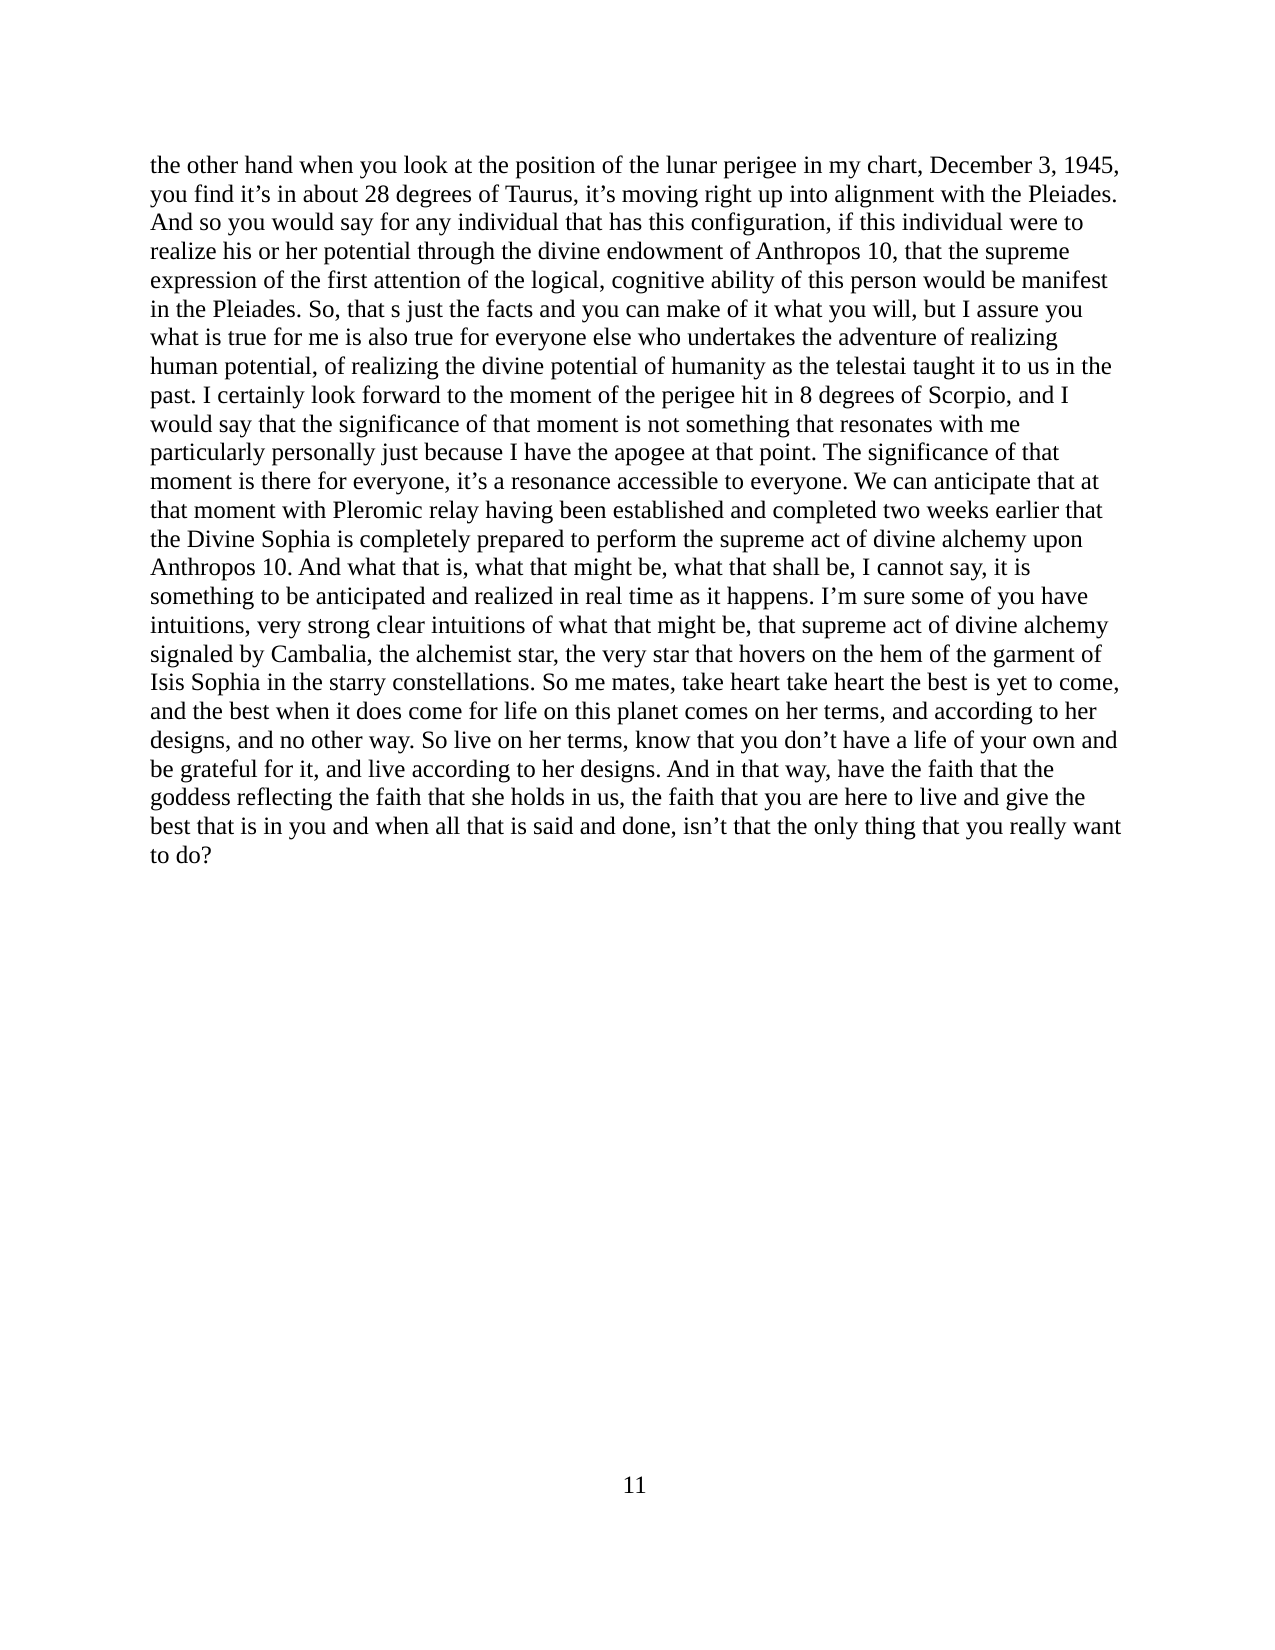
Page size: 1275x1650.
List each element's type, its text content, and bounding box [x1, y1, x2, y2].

text the other hand when you look at the position of the lunar perigee in my chart, December 3, 1945, you find it’s in about 28 degrees of Taurus, it’s moving right up into alignment with the Pleiades. And so you would say for any individual that has this configuration, if this individual were to realize his or her potential through the divine endowment of Anthropos 10, that the supreme expression of the first attention of the logical, cognitive ability of this person would be manifest in the Pleiades. So, that s just the facts and you can make of it what you will, but I assure you what is true for me is also true for everyone else who undertakes the adventure of realizing human potential, of realizing the divine potential of humanity as the telestai taught it to us in the past. I certainly look forward to the moment of the perigee hit in 8 degrees of Scorpio, and I would say that the significance of that moment is not something that resonates with me particularly personally just because I have the apogee at that point. The significance of that moment is there for everyone, it’s a resonance accessible to everyone. We can anticipate that at that moment with Pleromic relay having been established and completed two weeks earlier that the Divine Sophia is completely prepared to perform the supreme act of divine alchemy upon Anthropos 10. And what that is, what that might be, what that shall be, I cannot say, it is something to be anticipated and realized in real time as it happens. I’m sure some of you have intuitions, very strong clear intuitions of what that might be, that supreme act of divine alchemy signaled by Cambalia, the alchemist star, the very star that hovers on the hem of the garment of Isis Sophia in the starry constellations. So me mates, take heart take heart the best is yet to come, and the best when it does come for life on this planet comes on her terms, and according to her designs, and no other way. So live on her terms, know that you don’t have a life of your own and be grateful for it, and live according to her designs. And in that way, have the faith that the goddess reflecting the faith that she holds in us, the faith that you are here to live and give the best that is in you and when all that is said and done, isn’t that the only thing that you really want to do? [150, 150, 1125, 869]
